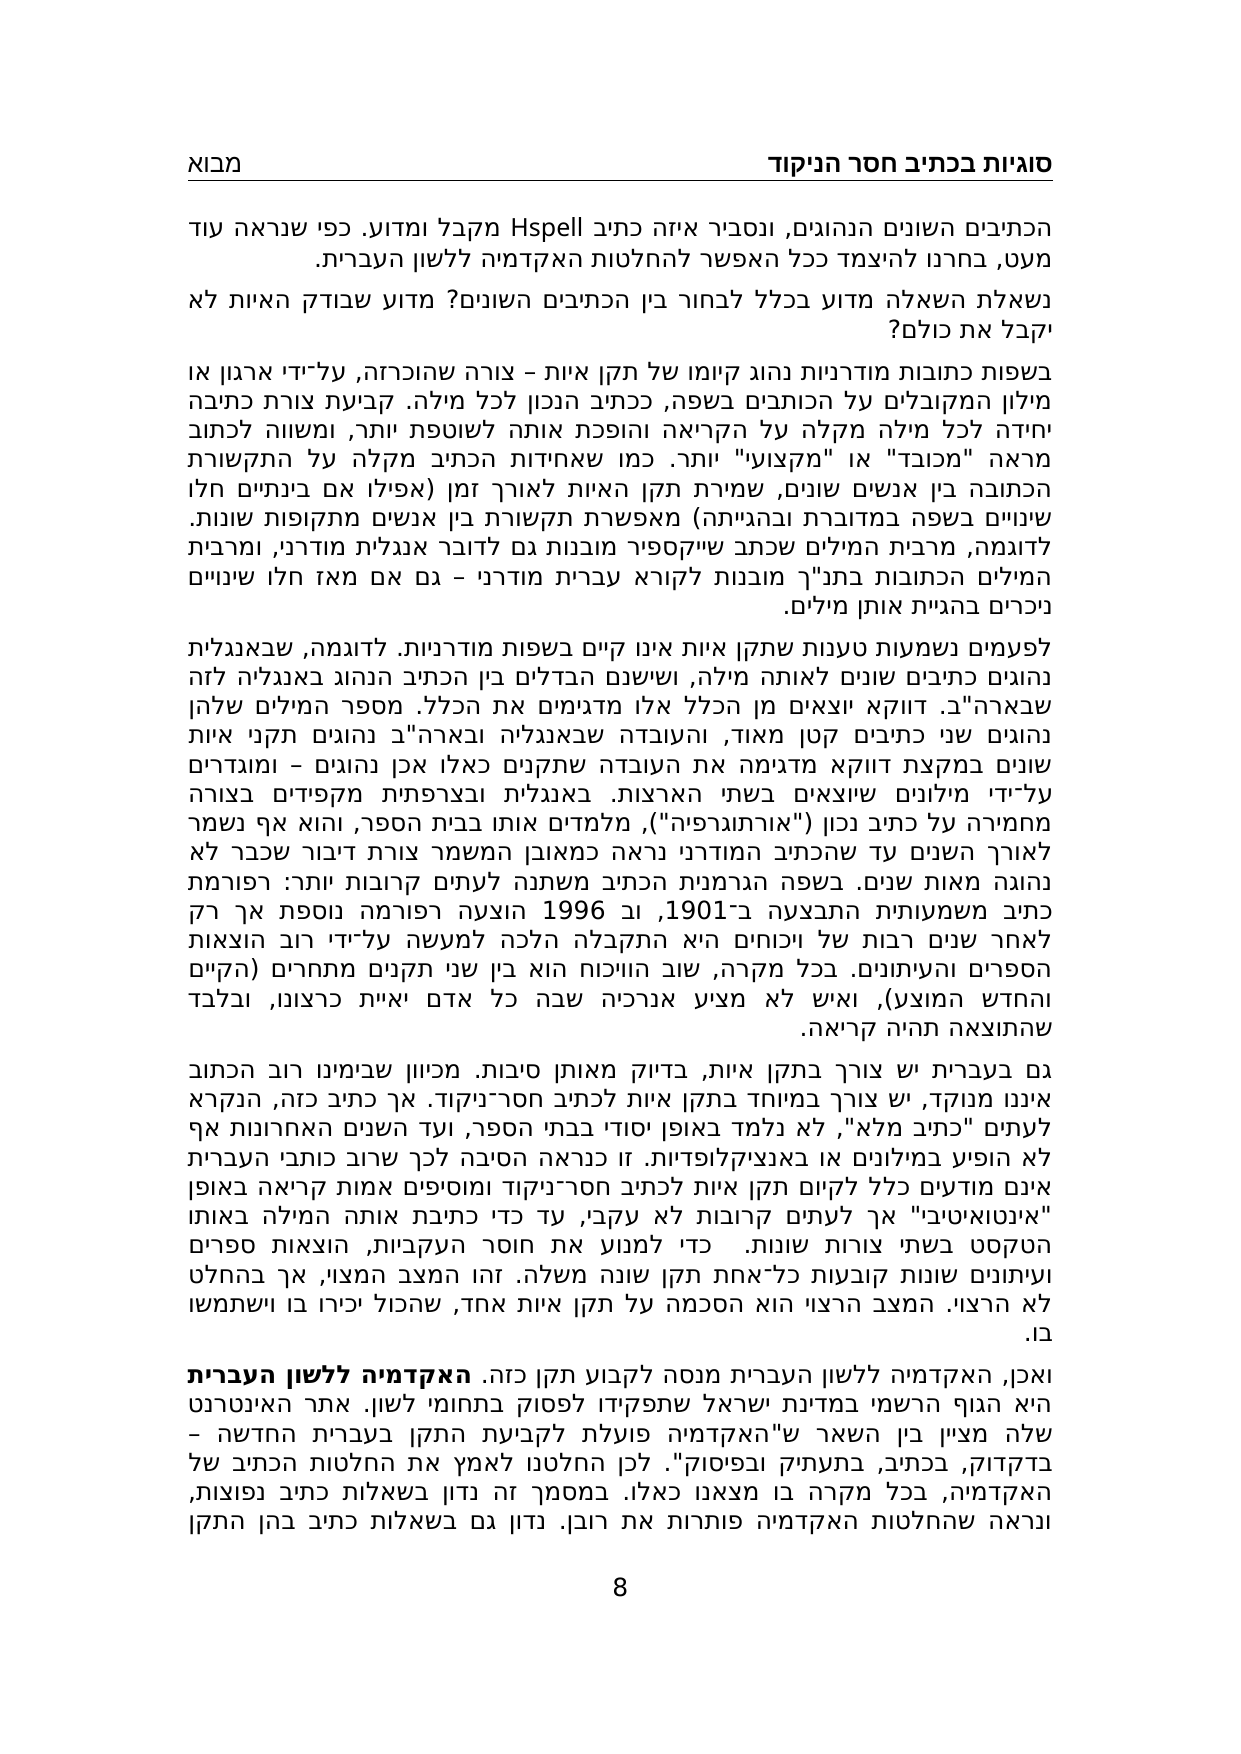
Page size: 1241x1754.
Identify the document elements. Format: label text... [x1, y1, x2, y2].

text בשפות כתובות מודרניות נהוג קיומו של תקן איות – צורה שהוכרזה, על־ידי ארגון או מילון המקובלים על הכותבים בשפה, ככתיב הנכון לכל מילה. קביעת צורת כתיבה יחידה לכל מילה מקלה על הקריאה והופכת אותה לשוטפת יותר, ומשווה לכתוב מראה "מכובד" או "מקצועי" יותר. כמו שאחידות הכתיב מקלה על התקשורת הכתובה בין אנשים שונים, שמירת תקן האיות לאורך זמן (אפילו אם בינתיים חלו שינויים בשפה במדוברת ובהגייתה) מאפשרת תקשורת בין אנשים מתקופות שונות. לדוגמה, מרבית המילים שכתב שייקספיר מובנות גם לדובר אנגלית מודרני, ומרבית המילים הכתובות בתנ"ך מובנות לקורא עברית מודרני – גם אם מאז חלו שינויים ניכרים בהגיית אותן מילים. [187, 357, 1053, 620]
text נשאלת השאלה מדוע בכלל לבחור בין הכתיבים השונים? מדוע שבודק האיות לא יקבל את כולם? [187, 286, 1053, 344]
text לפעמים נשמעות טענות שתקן איות אינו קיים בשפות מודרניות. לדוגמה, שבאנגלית נהוגים כתיבים שונים לאותה מילה, ושישנם הבדלים בין הכתיב הנהוג באנגליה לזה שבארה"ב. דווקא יוצאים מן הכלל אלו מדגימים את הכלל. מספר המילים שלהן נהוגים שני כתיבים קטן מאוד, והעובדה שבאנגליה ובארה"ב נהוגים תקני איות שונים במקצת דווקא מדגימה את העובדה שתקנים כאלו אכן נהוגים – ומוגדרים על־ידי מילונים שיוצאים בשתי הארצות. באנגלית ובצרפתית מקפידים בצורה מחמירה על כתיב נכון ("אורתוגרפיה"), מלמדים אותו בבית הספר, והוא אף נשמר לאורך השנים עד שהכתיב המודרני נראה כמאובן המשמר צורת דיבור שכבר לא נהוגה מאות שנים. בשפה הגרמנית הכתיב משתנה לעתים קרובות יותר: רפורמת כתיב משמעותית התבצעה ב־1901, וב 1996 הוצעה רפורמה נוספת אך רק לאחר שנים רבות של ויכוחים היא התקבלה הלכה למעשה על־ידי רוב הוצאות הספרים והעיתונים. בכל מקרה, שוב הוויכוח הוא בין שני תקנים מתחרים (הקיים והחדש המוצע), ואיש לא מציע אנרכיה שבה כל אדם יאיית כרצונו, ובלבד שהתוצאה תהיה קריאה. [187, 633, 1053, 1042]
text האם עלינו לבחור בין האפשרויות על סמך ידע אישי? או אולי בעזרת השוואת תפוצתן? תפוצתן היכן? באינטרנט? בעיתונים? בספרים? או אולי לפי הכתיב הנהוג בתרגום סרטים בטלוויזיה? או אולי בעזרת מילונים? הבעיה היא שמקורות אלו נטו לסתור אלו את אלו, וחמור מכך – במקרים רבים נתגלה גם חוסר עקביות בתוך אותו מקור. במסמך זה ננסה לסכם את שאלות הכתיב המרכזיות בהן נתקלנו ואת הכתיבים השונים הנהוגים, ונסביר איזה כתיב Hspell מקבל ומדוע. כפי שנראה עוד מעט, בחרנו להיצמד ככל האפשר להחלטות האקדמיה ללשון העברית. [187, 210, 1053, 273]
text גם בעברית יש צורך בתקן איות, בדיוק מאותן סיבות. מכיוון שבימינו רוב הכתוב איננו מנוקד, יש צורך במיוחד בתקן איות לכתיב חסר־ניקוד. אך כתיב כזה, הנקרא לעתים "כתיב מלא", לא נלמד באופן יסודי בבתי הספר, ועד השנים האחרונות אף לא הופיע במילונים או באנציקלופדיות. זו כנראה הסיבה לכך שרוב כותבי העברית אינם מודעים כלל לקיום תקן איות לכתיב חסר־ניקוד ומוסיפים אמות קריאה באופן "אינטואיטיבי" אך לעתים קרובות לא עקבי, עד כדי כתיבת אותה המילה באותו הטקסט בשתי צורות שונות. כדי למנוע את חוסר העקביות, הוצאות ספרים ועיתונים שונות קובעות כל־אחת תקן שונה משלה. זהו המצב המצוי, אך בהחלט לא הרצוי. המצב הרצוי הוא הסכמה על תקן איות אחד, שהכול יכירו בו וישתמשו בו. [187, 1055, 1053, 1348]
text ואכן, האקדמיה ללשון העברית מנסה לקבוע תקן כזה. האקדמיה ללשון העברית היא הגוף הרשמי במדינת ישראל שתפקידו לפסוק בתחומי לשון. אתר האינטרנט שלה מציין בין השאר ש"האקדמיה פועלת לקביעת התקן בעברית החדשה – בדקדוק, בכתיב, בתעתיק ובפיסוק". לכן החלטנו לאמץ את החלטות הכתיב של האקדמיה, בכל מקרה בו מצאנו כאלו. במסמך זה נדון בשאלות כתיב נפוצות, ונראה שהחלטות האקדמיה פותרות את רובן. נדון גם בשאלות כתיב בהן התקן הקיים אינו ברור או חסר, ונציע את פרשנותנו. כמו כן, נדון במספר מקרים שבהם הכתיב הנהוג במילונים, בספרים, או אצל רוב הכותבים, אינו תואם לתקן האקדמיה, וננסה להבין את הסיבות שהביאו לכך. עם זאת, בכל מקרה בו לא צוין אחרת, בודק האיותHspell מקבל את הכתיב התקני לפי האקדמיה, ואותו בלבד. [187, 1360, 1053, 1536]
